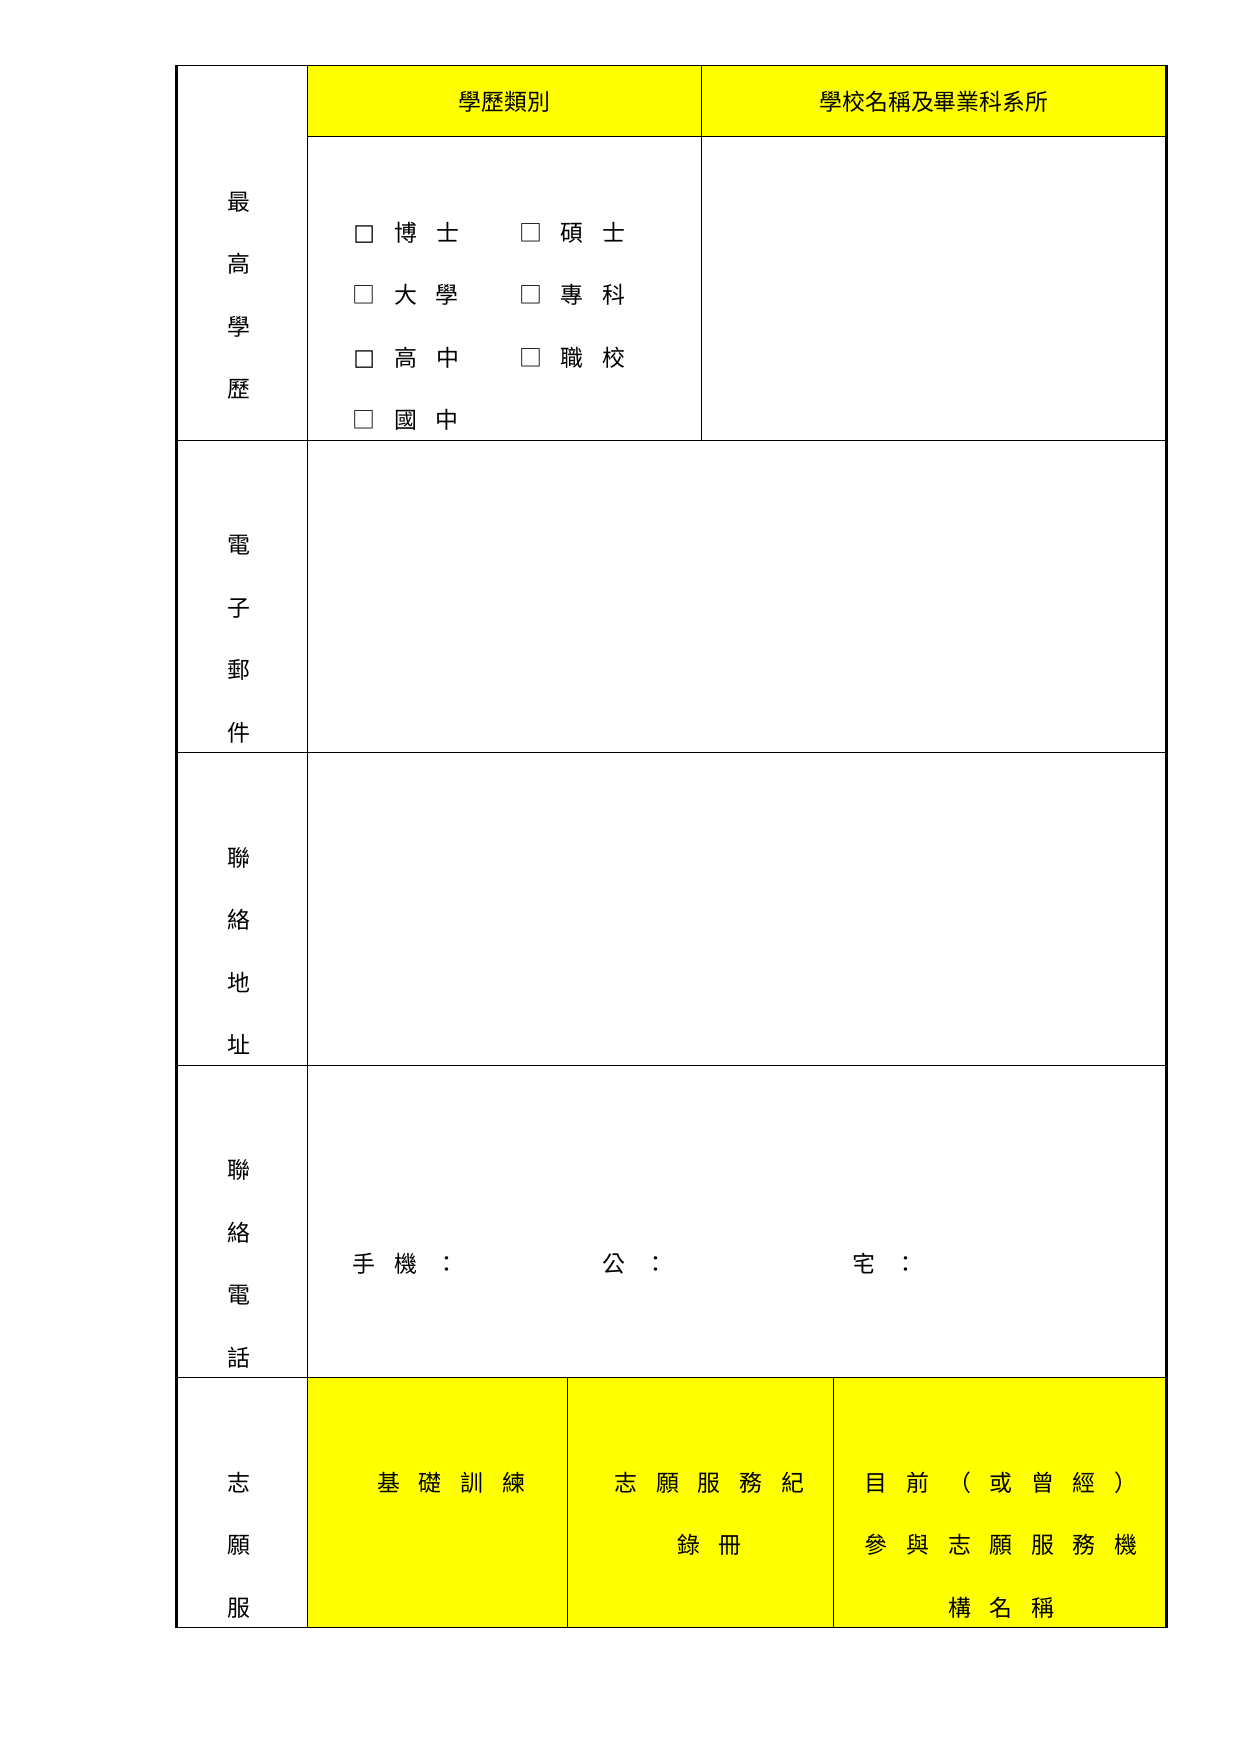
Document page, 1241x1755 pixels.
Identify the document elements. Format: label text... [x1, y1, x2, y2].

table_cell [308, 441, 1165, 752]
table_cell 志願服務紀錄冊 [568, 1378, 833, 1627]
table_cell 聯絡電話 [178, 1066, 307, 1377]
table_cell 學校名稱及畢業科系所 [702, 66, 1165, 136]
table_cell [308, 753, 1165, 1064]
table_cell 手機： [308, 1066, 571, 1377]
table_cell [702, 137, 1165, 439]
table_cell 基礎訓練 [308, 1378, 567, 1627]
table_cell 宅： [833, 1066, 1165, 1377]
table_cell 電子郵件 [178, 441, 307, 752]
table_cell 志願服 [178, 1378, 307, 1627]
table_cell 目前（或曾經） 參與志願服務機構名稱 [834, 1378, 1165, 1627]
table_cell 公： [571, 1066, 833, 1377]
table_cell 最高學歷 [178, 66, 307, 439]
table_cell 聯絡地址 [178, 753, 307, 1064]
table_cell □博士 □碩士 □大學 □專科 □高中 □職校 □國中 [308, 137, 701, 439]
table_cell 學歷類別 [308, 66, 701, 136]
